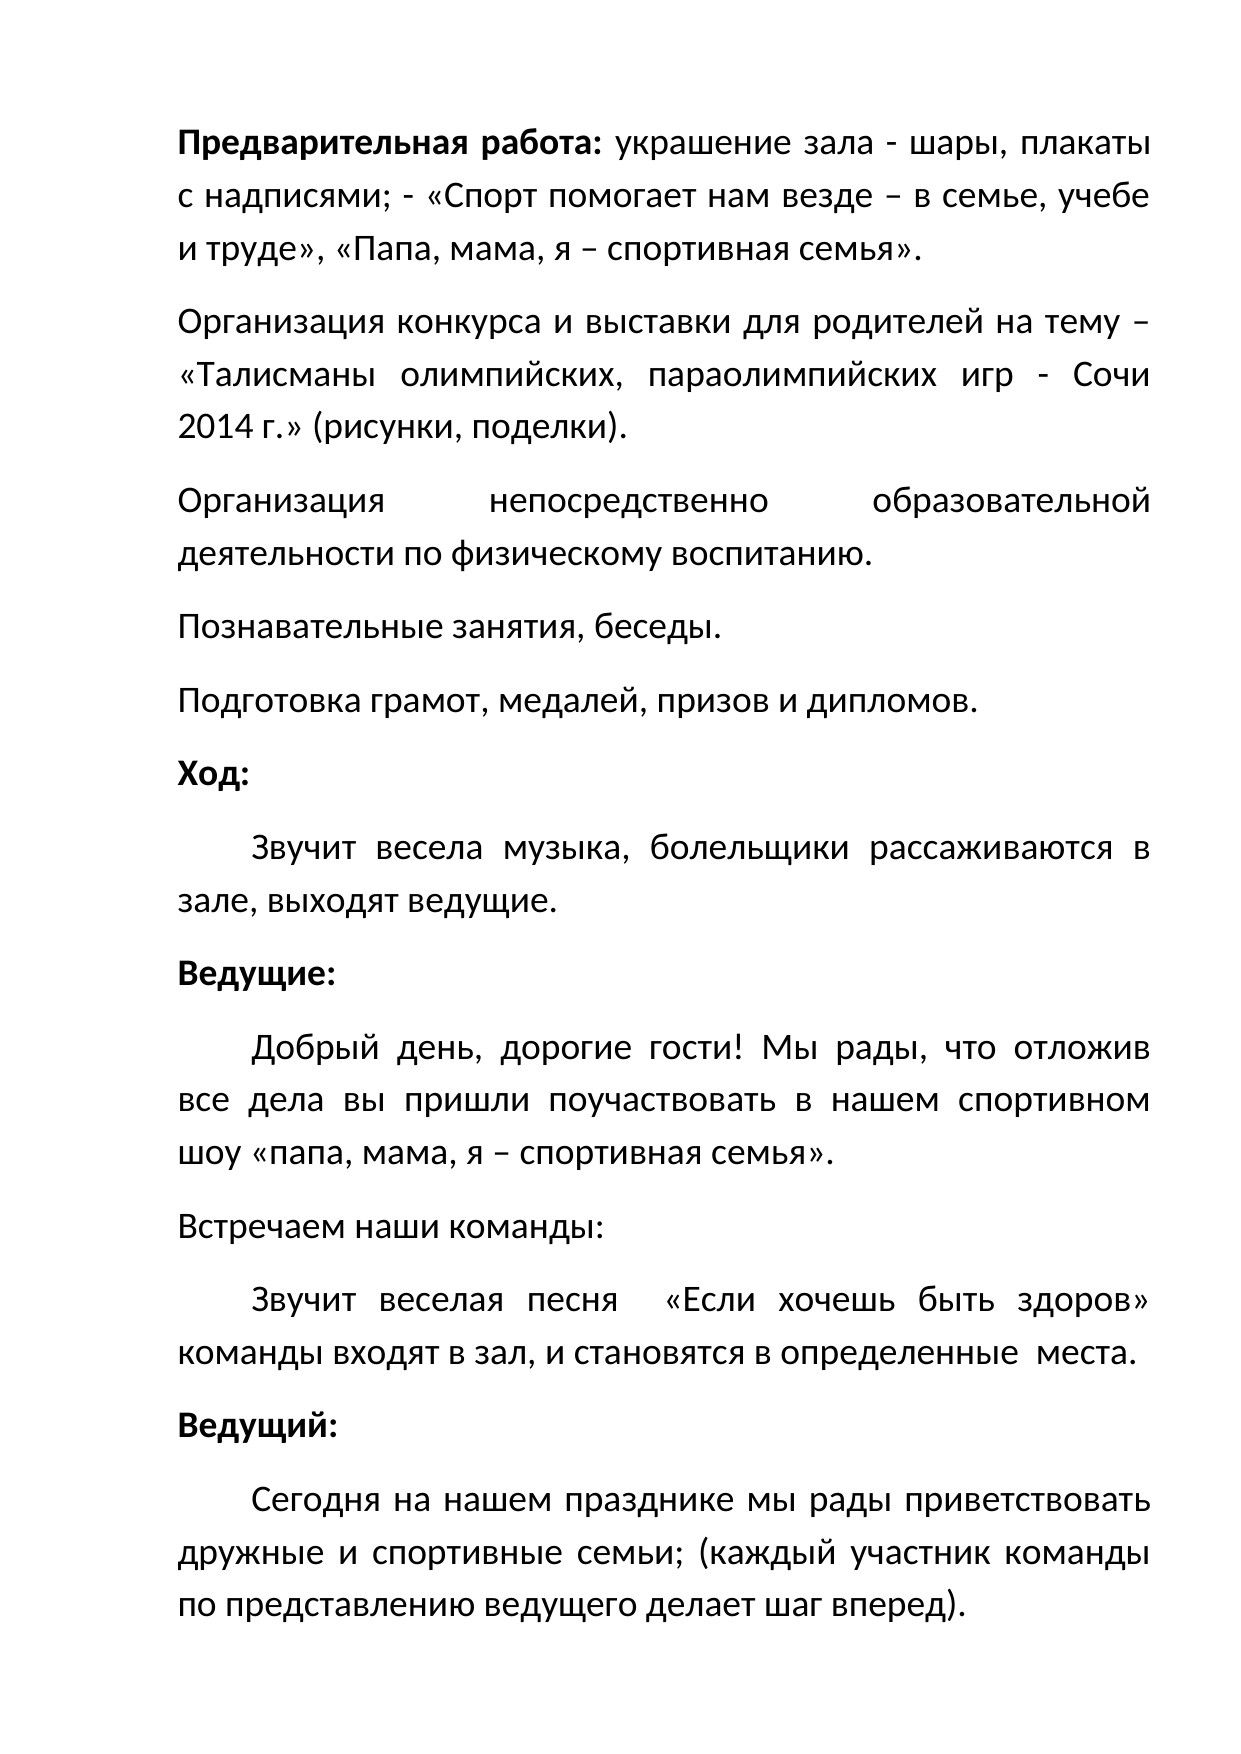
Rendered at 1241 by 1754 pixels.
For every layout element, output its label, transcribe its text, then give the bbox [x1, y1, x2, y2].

text Организация непосредственно образовательной деятельности по физическому воспитанию. [177, 476, 1152, 574]
text Встречаем наши команды: [177, 1202, 1152, 1247]
text Ведущий: [177, 1401, 1152, 1447]
text Сегодня на нашем празднике мы рады приветствовать дружные и спортивные семьи; (каждый участник команды по представлению ведущего делает шаг вперед). [177, 1475, 1152, 1626]
text Познавательные занятия, беседы. [177, 602, 1152, 648]
text Организация конкурса и выставки для родителей на тему – «Талисманы олимпийских, параолимпийских игр - Сочи 2014 г.» (рисунки, поделки). [177, 297, 1152, 448]
text Подготовка грамот, медалей, призов и дипломов. [177, 676, 1152, 722]
text Звучит веселая песня «Если хочешь быть здоров» команды входят в зал, и становятся в определенные места. [177, 1275, 1152, 1374]
text Добрый день, дорогие гости! Мы рады, что отложив все дела вы пришли поучаствовать в нашем спортивном шоу «папа, мама, я – спортивная семья». [177, 1023, 1152, 1174]
text Звучит весела музыка, болельщики рассаживаются в зале, выходят ведущие. [177, 823, 1152, 921]
text Ведущие: [177, 949, 1152, 995]
text Ход: [177, 749, 1152, 795]
text Предварительная работа: украшение зала - шары, плакаты с надписями; - «Спорт помогает нам везде – в семье, учебе и труде», «Папа, мама, я – спортивная семья». [177, 118, 1152, 269]
